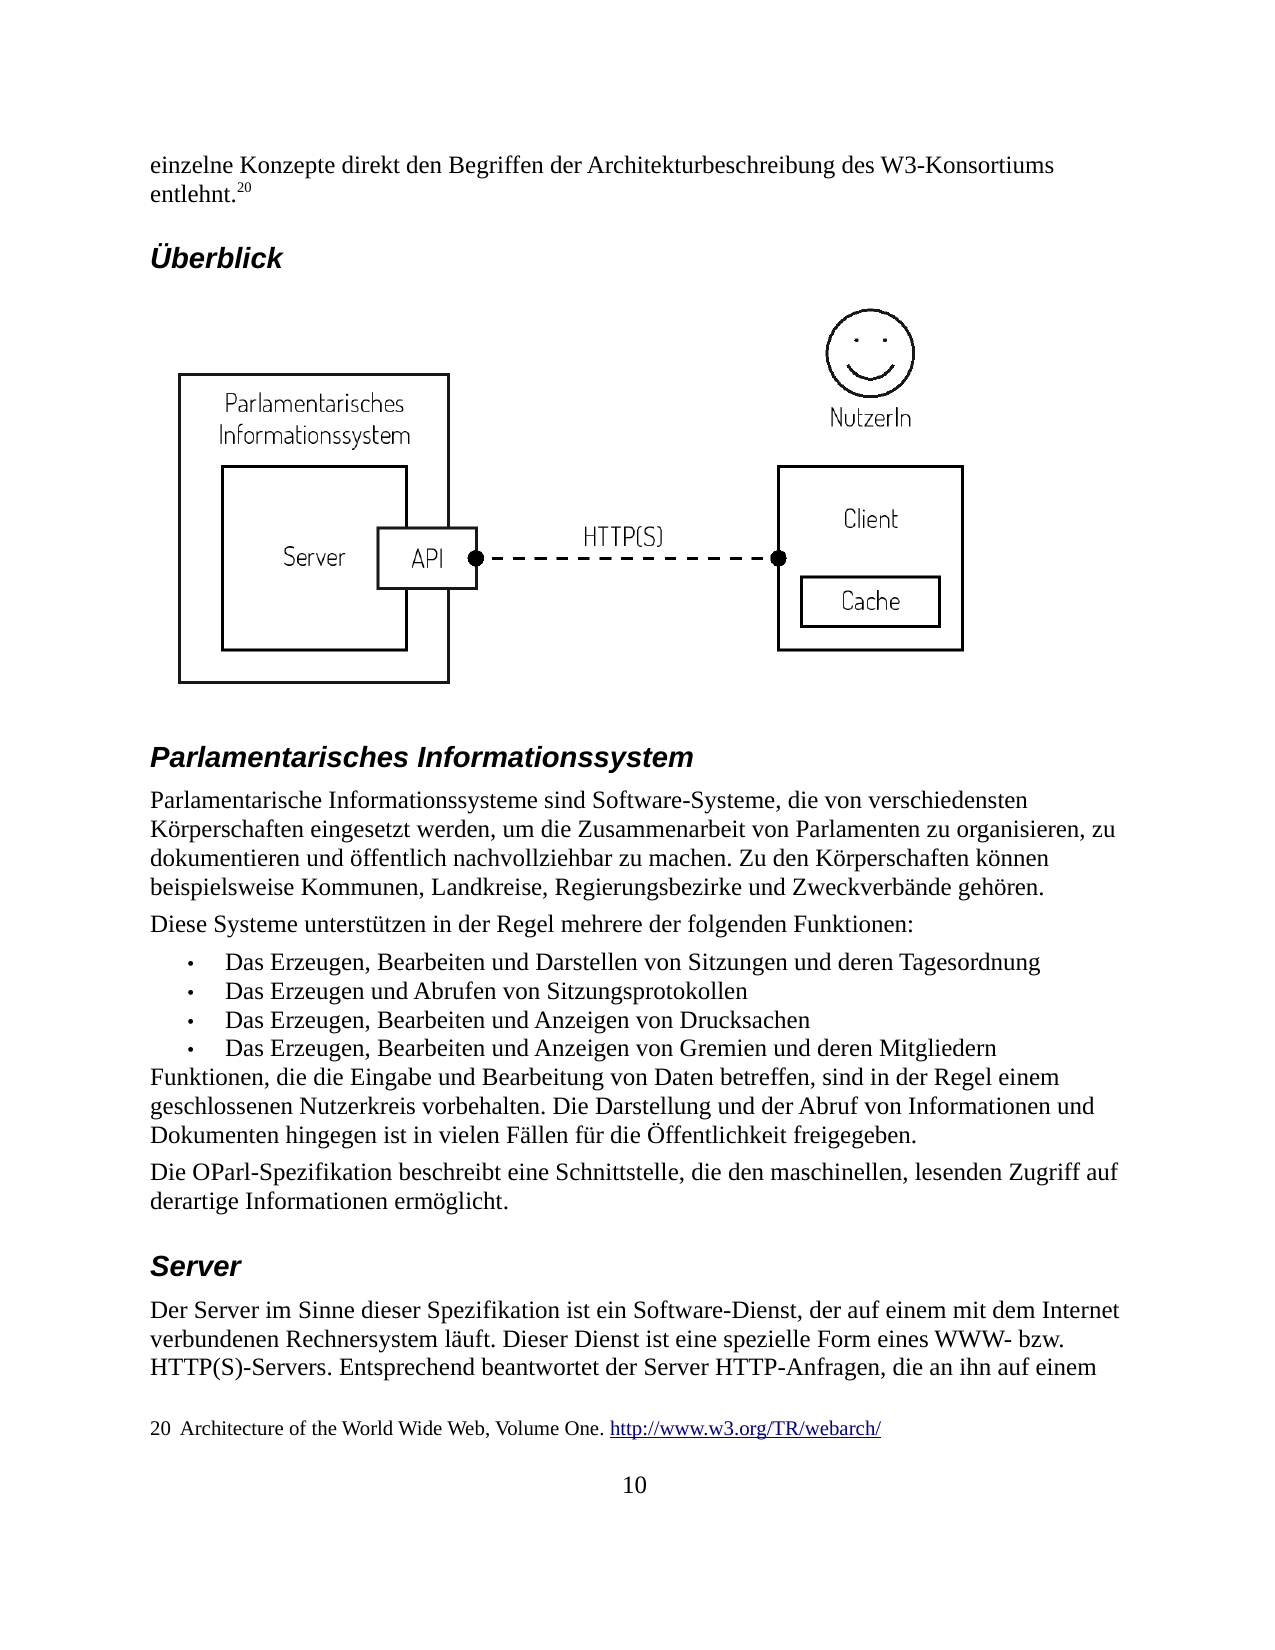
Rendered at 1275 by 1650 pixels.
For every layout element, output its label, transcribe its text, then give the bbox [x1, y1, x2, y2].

subtitle Server [150, 1249, 1125, 1282]
list Das Erzeugen und Abrufen von Sitzungsprotokollen [187, 976, 1125, 1005]
text Der Server im Sinne dieser Spezifikation ist ein Software-Dienst, der auf einem mit dem Internet verbundenen Rechnersystem läuft. Dieser Dienst ist eine spezielle Form eines WWW- bzw. HTTP(S)-Servers. Entsprechend beantwortet der Server HTTP-Anfragen, die an ihn auf einem [150, 1295, 1125, 1381]
list Das Erzeugen, Bearbeiten und Anzeigen von Gremien und deren Mitgliedern [187, 1033, 1125, 1062]
text Diese Systeme unterstützen in der Regel mehrere der folgenden Funktionen: [150, 909, 1125, 938]
list Das Erzeugen, Bearbeiten und Anzeigen von Drucksachen [187, 1005, 1125, 1033]
subtitle Überblick [150, 241, 1125, 275]
text Parlamentarische Informationssysteme sind Software-Systeme, die von verschiedensten Körperschaften eingesetzt werden, um die Zusammenarbeit von Parlamenten zu organisieren, zu dokumentieren und öffentlich nachvollziehbar zu machen. Zu den Körperschaften können beispielsweise Kommunen, Landkreise, Regierungsbezirke und Zweckverbände gehören. [150, 786, 1125, 901]
text Die OParl-Spezifikation beschreibt eine Schnittstelle, die den maschinellen, lesenden Zugriff auf derartige Informationen ermöglicht. [150, 1157, 1125, 1215]
text Funktionen, die die Eingabe und Bearbeitung von Daten betreffen, sind in der Regel einem geschlossenen Nutzerkreis vorbehalten. Die Darstellung und der Abruf von Informationen und Dokumenten hingegen ist in vielen Fällen für die Öffentlichkeit freigegeben. [150, 1062, 1125, 1148]
picture [150, 287, 990, 715]
text Architecture of the World Wide Web, Volume One. http://www.w3.org/TR/webarch/ [150, 1416, 1125, 1440]
subtitle Parlamentarisches Informationssystem [150, 739, 1125, 773]
list Das Erzeugen, Bearbeiten und Darstellen von Sitzungen und deren Tagesordnung [187, 947, 1125, 976]
text einzelne Konzepte direkt den Begriffen der Architekturbeschreibung des W3-Konsortiums entlehnt. [150, 150, 1125, 207]
